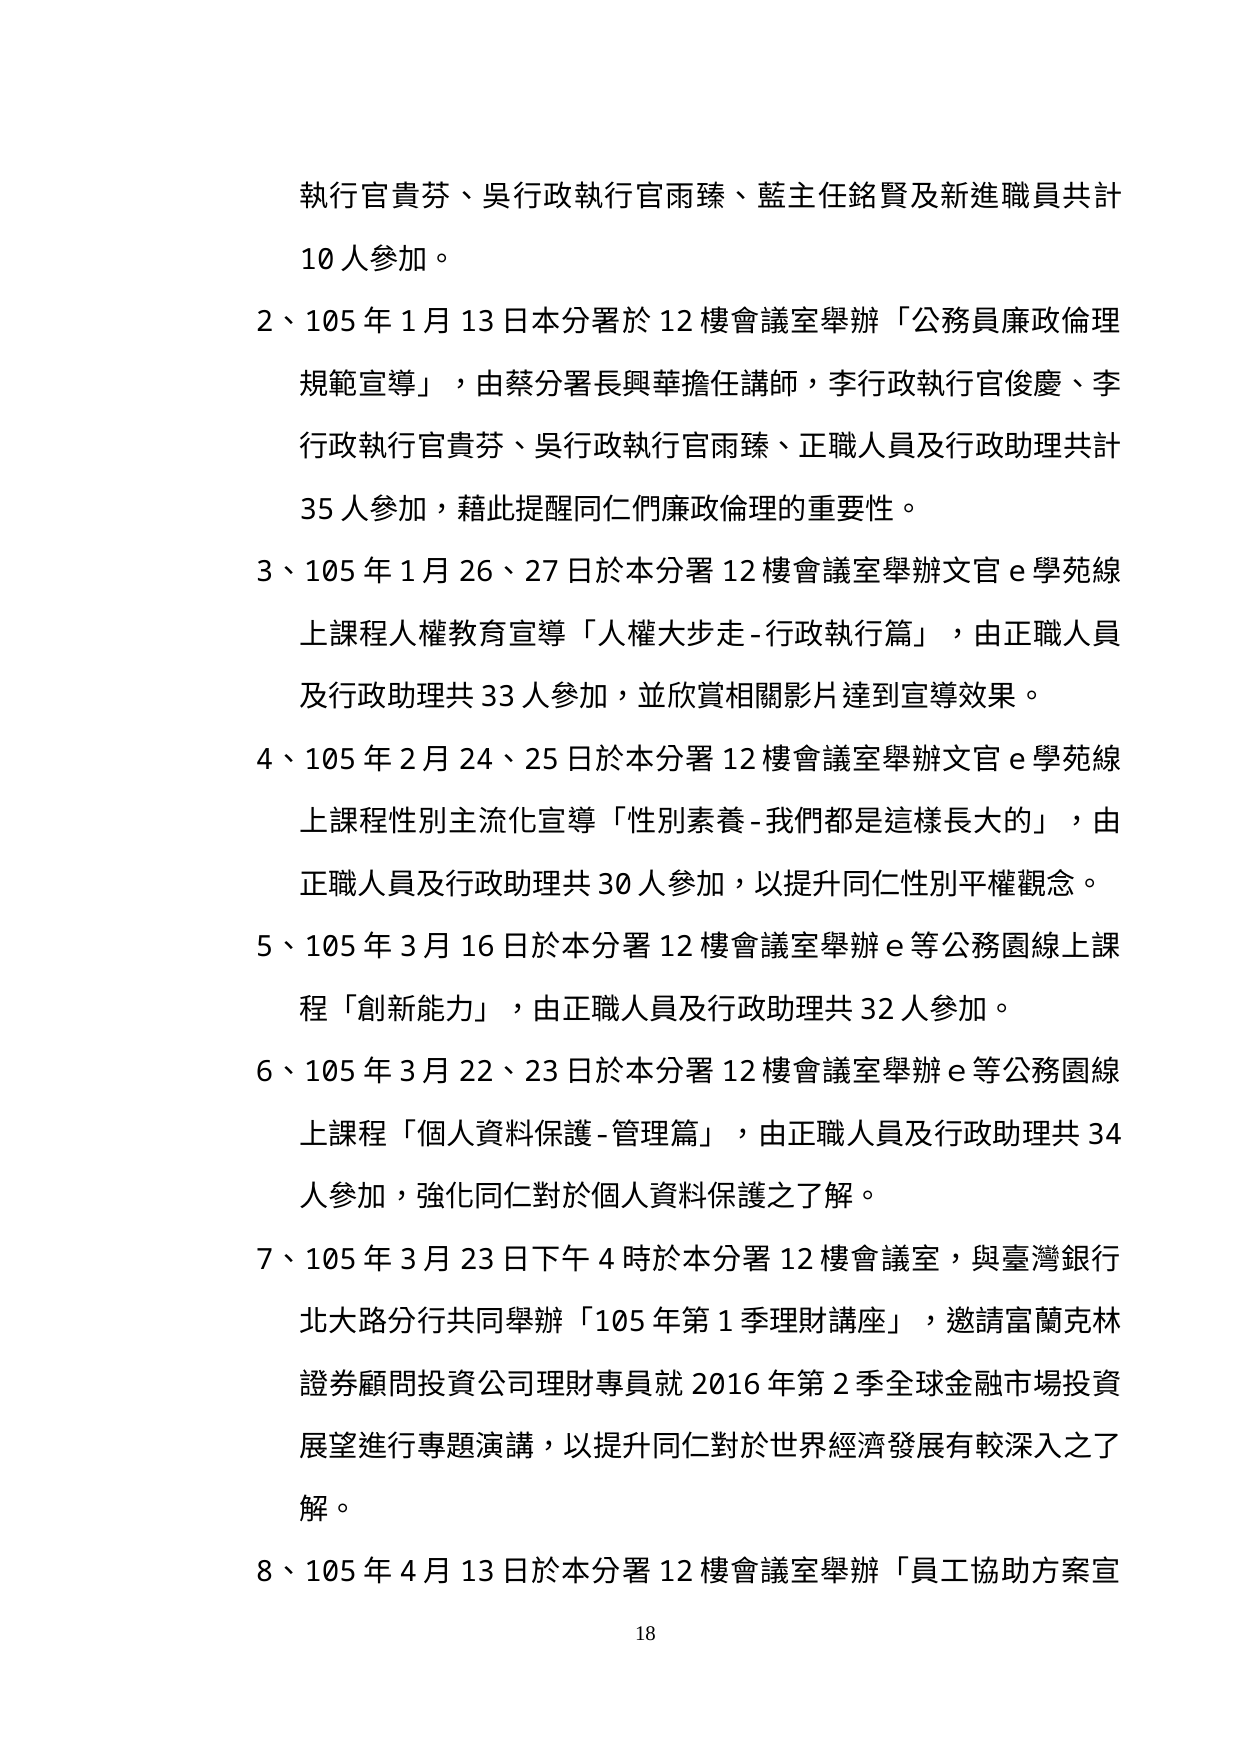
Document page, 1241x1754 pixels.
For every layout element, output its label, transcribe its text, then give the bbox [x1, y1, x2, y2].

text 3、105年1月26、27日於本分署12樓會議室舉辦文官e學苑線上課程人權教育宣導「人權大步走-行政執行篇」，由正職人員及行政助理共33人參加，並欣賞相關影片達到宣導效果。 [256, 527, 1122, 715]
text 6、105年3月22、23日於本分署12樓會議室舉辦ｅ等公務園線上課程「個人資料保護-管理篇」，由正職人員及行政助理共34人參加，強化同仁對於個人資料保護之了解。 [256, 1027, 1122, 1215]
text 5、105年3月16日於本分署12樓會議室舉辦ｅ等公務園線上課程「創新能力」，由正職人員及行政助理共32人參加。 [256, 902, 1122, 1027]
text 2、105年1月13日本分署於12樓會議室舉辦「公務員廉政倫理規範宣導」，由蔡分署長興華擔任講師，李行政執行官俊慶、李行政執行官貴芬、吳行政執行官雨臻、正職人員及行政助理共計35人參加，藉此提醒同仁們廉政倫理的重要性。 [256, 277, 1122, 527]
text 7、105年3月23日下午4時於本分署12樓會議室，與臺灣銀行北大路分行共同舉辦「105年第1季理財講座」，邀請富蘭克林證券顧問投資公司理財專員就2016年第2季全球金融市場投資展望進行專題演講，以提升同仁對於世界經濟發展有較深入之了解。 [256, 1215, 1122, 1527]
text 8、105年4月13日於本分署12樓會議室舉辦「員工協助方案宣 [256, 1527, 1122, 1590]
text 4、105年2月24、25日於本分署12樓會議室舉辦文官e學苑線上課程性別主流化宣導「性別素養-我們都是這樣長大的」，由正職人員及行政助理共30人參加，以提升同仁性別平權觀念。 [256, 715, 1122, 902]
text 執行官貴芬、吳行政執行官雨臻、藍主任銘賢及新進職員共計10人參加。 [256, 152, 1122, 277]
